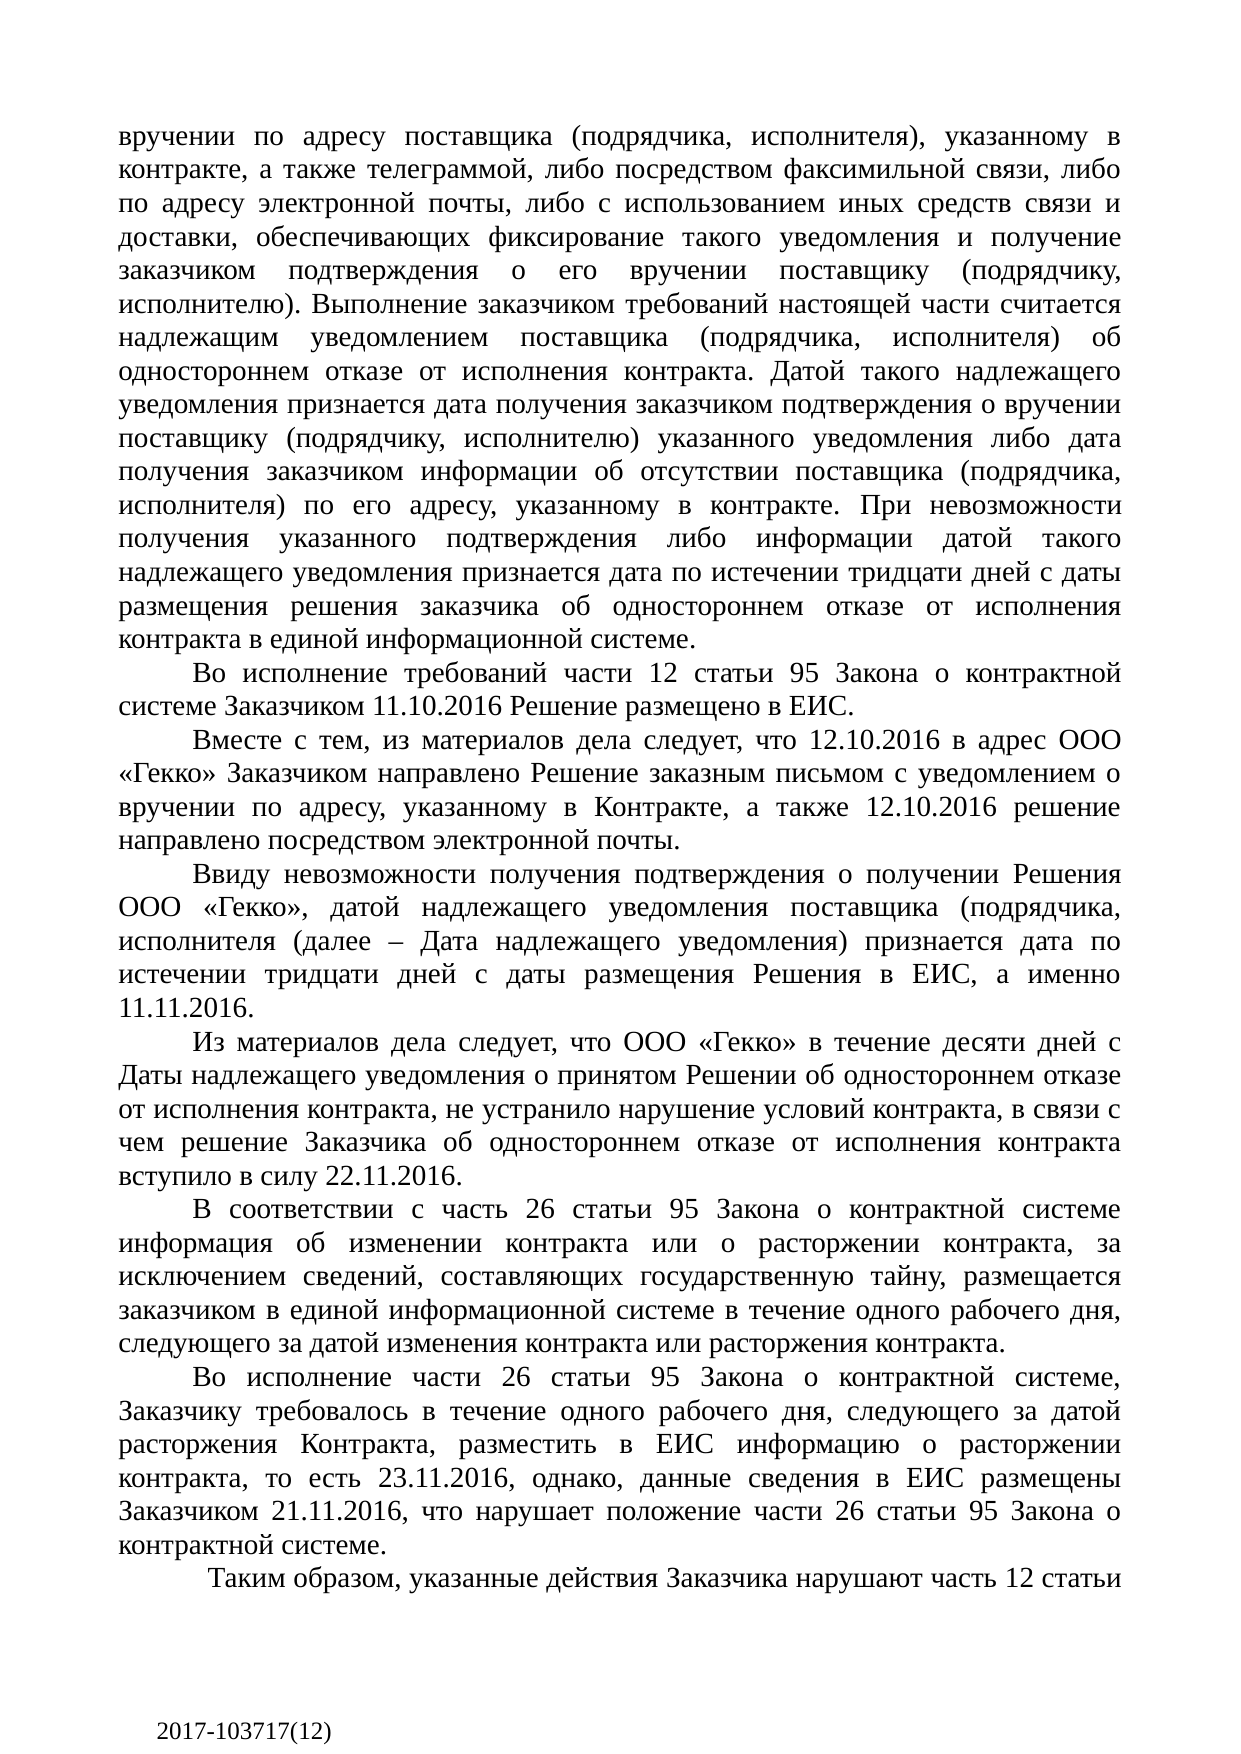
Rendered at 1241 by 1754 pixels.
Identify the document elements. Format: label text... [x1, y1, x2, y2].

text Ввиду невозможности получения подтверждения о получении Решения ООО «Гекко», датой надлежащего уведомления поставщика (подрядчика, исполнителя (далее – Дата надлежащего уведомления) признается дата по истечении тридцати дней с даты размещения Решения в ЕИС, а именно 11.11.2016. [118, 856, 1122, 1024]
text В соответствии с часть 26 статьи 95 Закона о контрактной системе информация об изменении контракта или о расторжении контракта, за исключением сведений, составляющих государственную тайну, размещается заказчиком в единой информационной системе в течение одного рабочего дня, следующего за датой изменения контракта или расторжения контракта. [118, 1191, 1122, 1359]
text Во исполнение части 26 статьи 95 Закона о контрактной системе, Заказчику требовалось в течение одного рабочего дня, следующего за датой расторжения Контракта, разместить в ЕИС информацию о расторжении контракта, то есть 23.11.2016, однако, данные сведения в ЕИС размещены Заказчиком 21.11.2016, что нарушает положение части 26 статьи 95 Закона о контрактной системе. [118, 1359, 1122, 1560]
text Из материалов дела следует, что ООО «Гекко» в течение десяти дней с Даты надлежащего уведомления о принятом Решении об одностороннем отказе от исполнения контракта, не устранило нарушение условий контракта, в связи с чем решение Заказчика об одностороннем отказе от исполнения контракта вступило в силу 22.11.2016. [118, 1024, 1122, 1191]
text Вместе с тем, из материалов дела следует, что 12.10.2016 в адрес ООО «Гекко» Заказчиком направлено Решение заказным письмом с уведомлением о вручении по адресу, указанному в Контракте, а также 12.10.2016 решение направлено посредством электронной почты. [118, 722, 1122, 856]
text Во исполнение требований части 12 статьи 95 Закона о контрактной системе Заказчиком 11.10.2016 Решение размещено в ЕИС. [118, 655, 1122, 722]
text вручении по адресу поставщика (подрядчика, исполнителя), указанному в контракте, а также телеграммой, либо посредством факсимильной связи, либо по адресу электронной почты, либо с использованием иных средств связи и доставки, обеспечивающих фиксирование такого уведомления и получение заказчиком подтверждения о его вручении поставщику (подрядчику, исполнителю). Выполнение заказчиком требований настоящей части считается надлежащим уведомлением поставщика (подрядчика, исполнителя) об одностороннем отказе от исполнения контракта. Датой такого надлежащего уведомления признается дата получения заказчиком подтверждения о вручении поставщику (подрядчику, исполнителю) указанного уведомления либо дата получения заказчиком информации об отсутствии поставщика (подрядчика, исполнителя) по его адресу, указанному в контракте. При невозможности получения указанного подтверждения либо информации датой такого надлежащего уведомления признается дата по истечении тридцати дней с даты размещения решения заказчика об одностороннем отказе от исполнения контракта в единой информационной системе. [118, 118, 1122, 655]
text Таким образом, указанные действия Заказчика нарушают часть 12 статьи [118, 1560, 1122, 1594]
